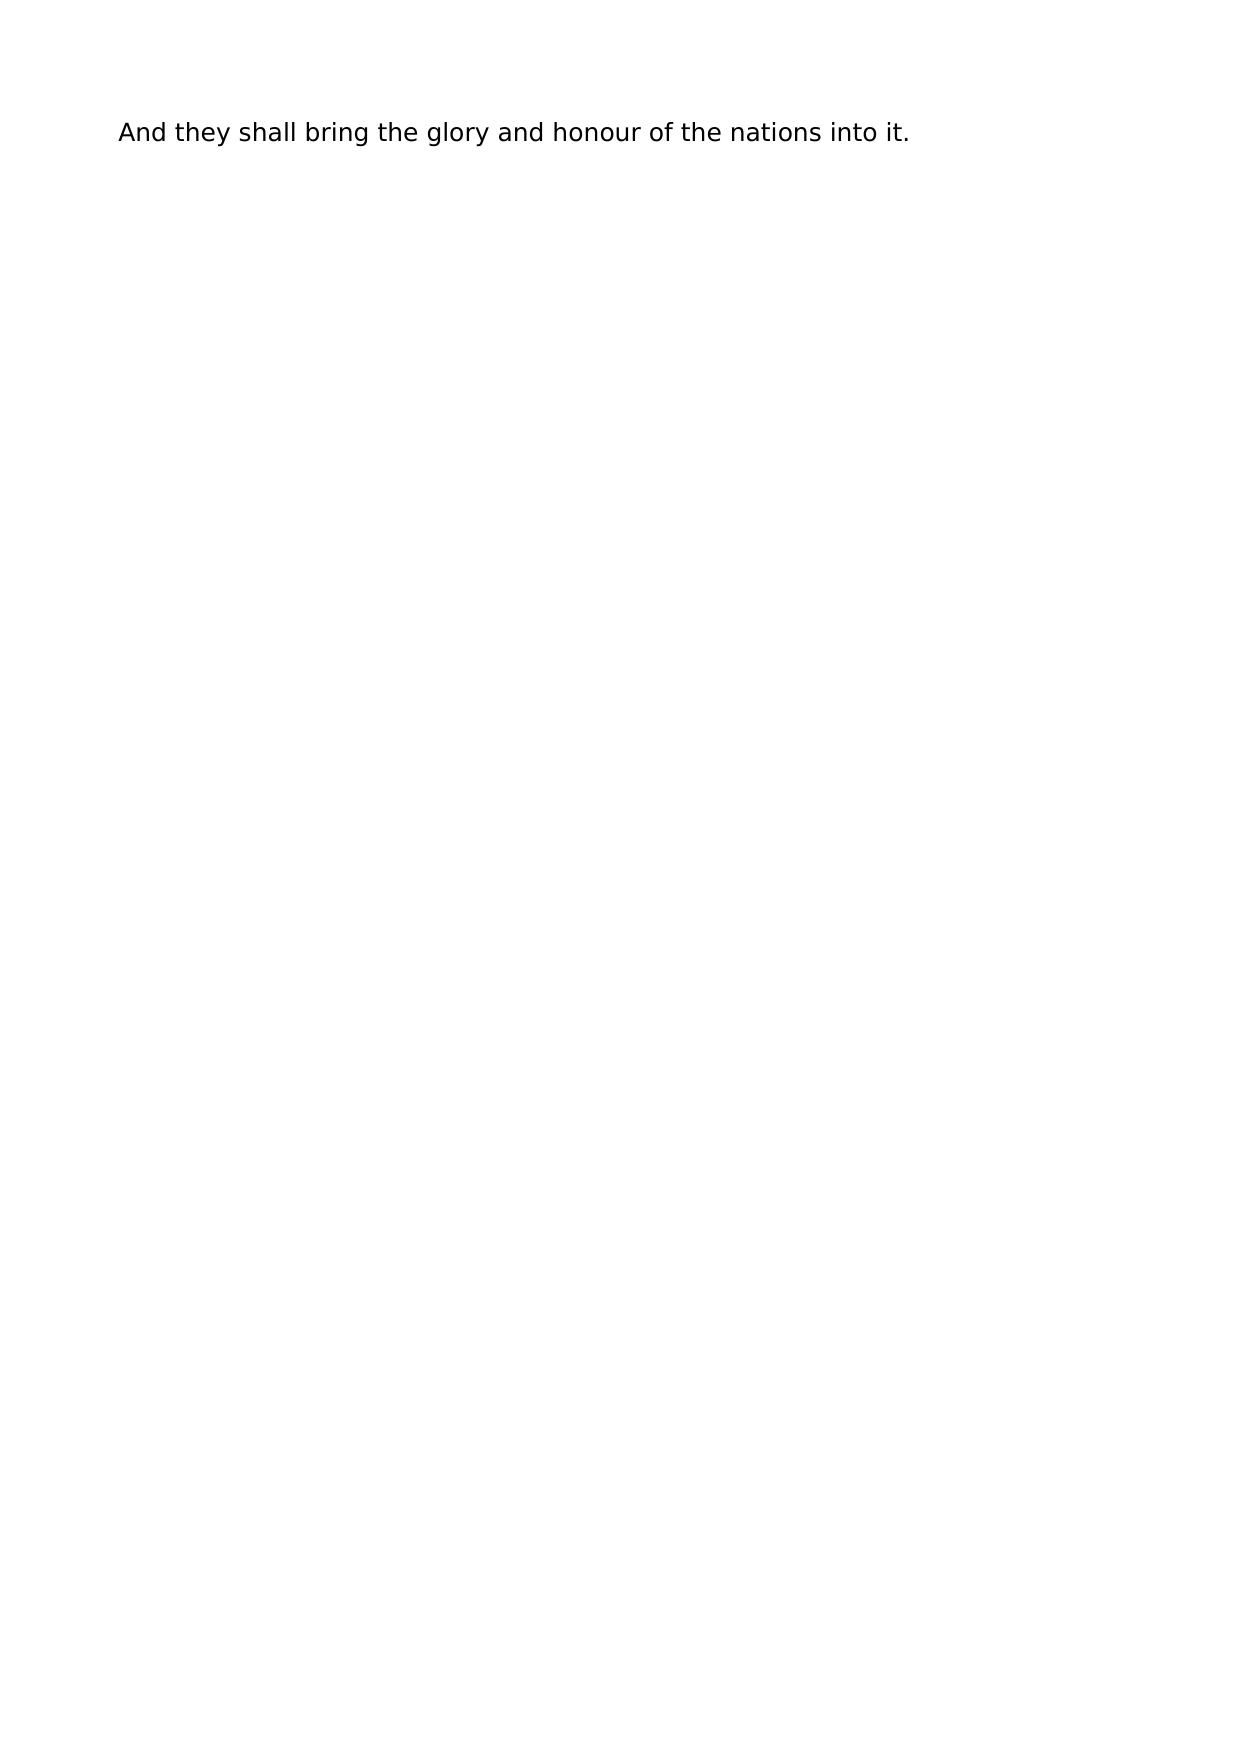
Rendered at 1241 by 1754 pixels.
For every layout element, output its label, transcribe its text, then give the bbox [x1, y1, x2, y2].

text And they shall bring the glory and honour of the nations into it. [118, 118, 1122, 147]
